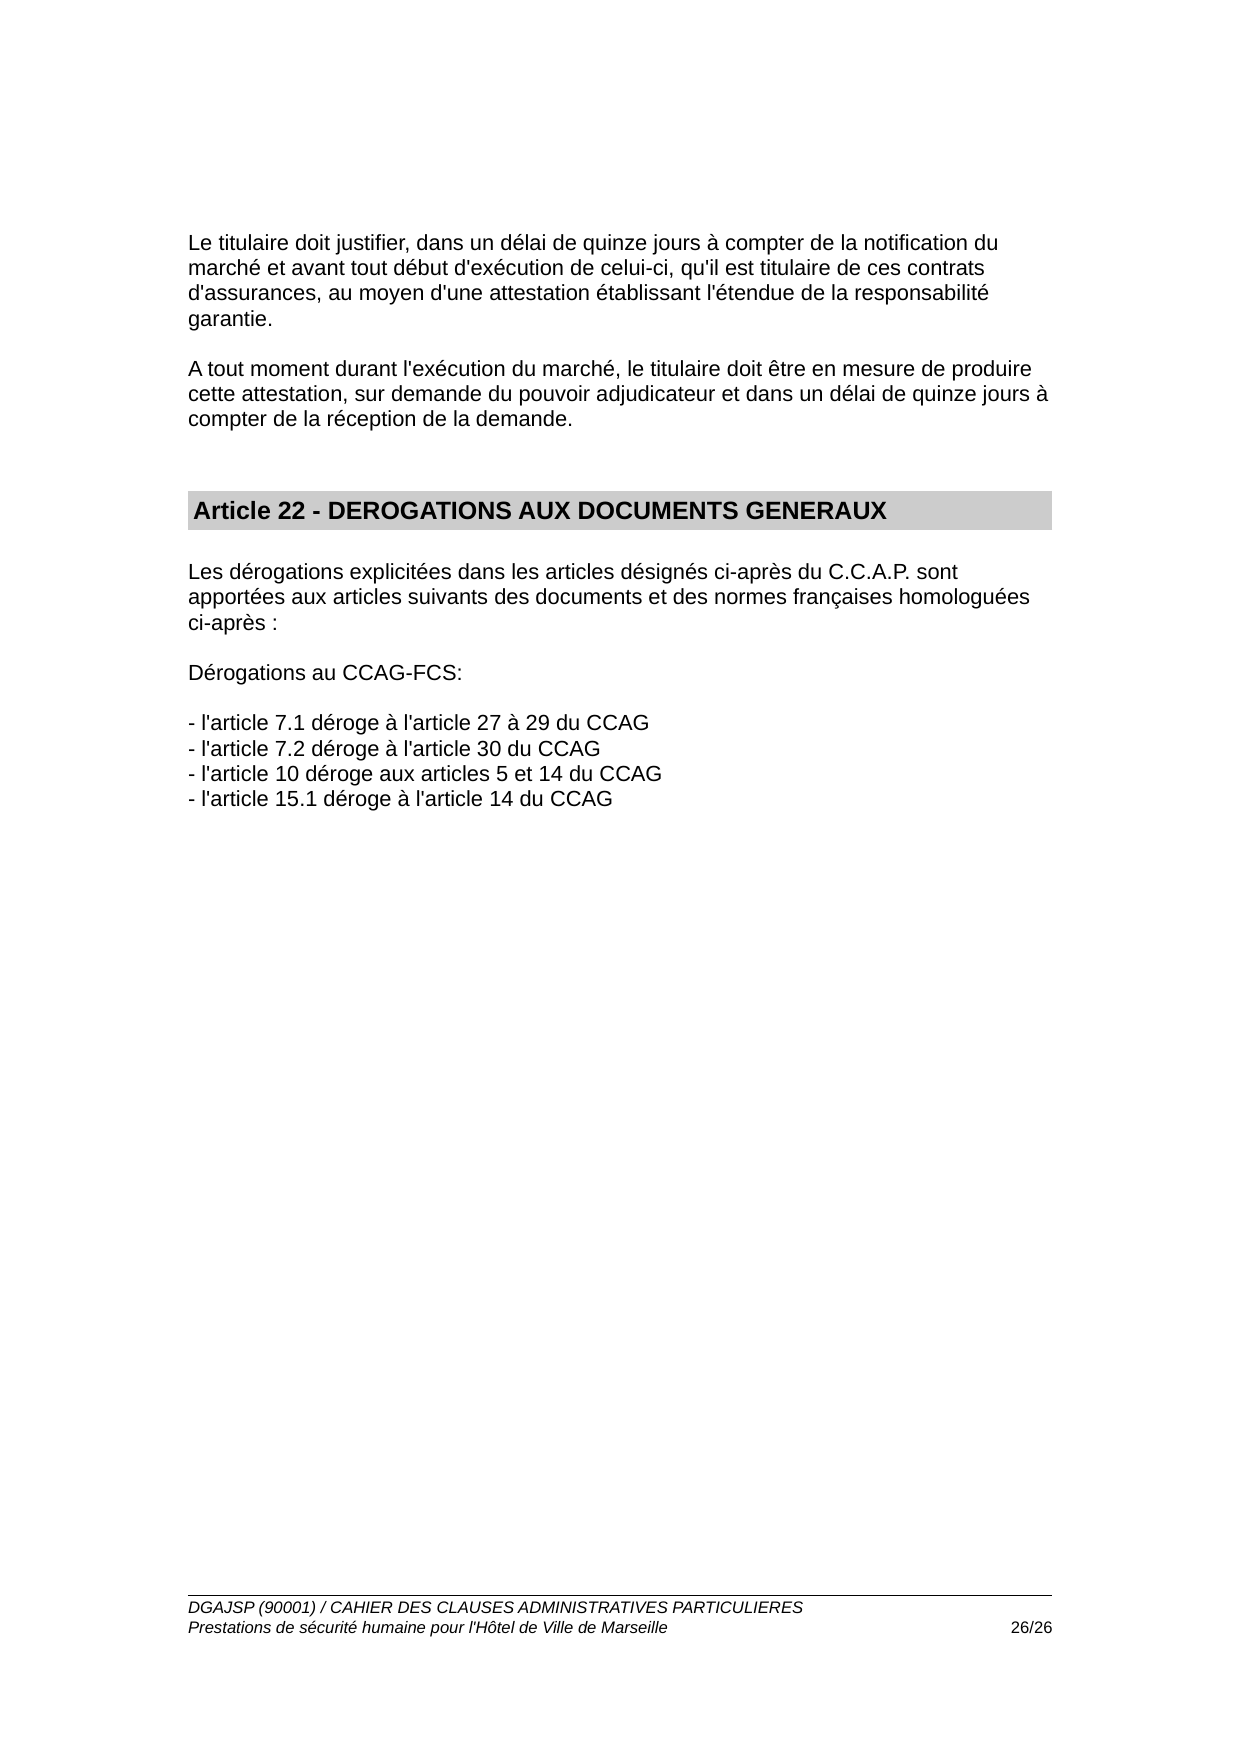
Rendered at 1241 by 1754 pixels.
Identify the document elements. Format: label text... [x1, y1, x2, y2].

text A tout moment durant l'exécution du marché, le titulaire doit être en mesure de produire cette attestation, sur demande du pouvoir adjudicateur et dans un délai de quinze jours à compter de la réception de la demande. [188, 356, 1052, 431]
text - l'article 7.1 déroge à l'article 27 à 29 du CCAG [188, 710, 1052, 735]
text Les dérogations explicitées dans les articles désignés ci-après du C.C.A.P. sont apportées aux articles suivants des documents et des normes françaises homologuées ci-après : [188, 559, 1052, 634]
subtitle DEROGATIONS AUX DOCUMENTS GENERAUX [190, 493, 1050, 527]
text - l'article 7.2 déroge à l'article 30 du CCAG [188, 735, 1052, 761]
text - l'article 15.1 déroge à l'article 14 du CCAG [188, 786, 1052, 811]
text Dérogations au CCAG-FCS: [188, 660, 1052, 685]
text - l'article 10 déroge aux articles 5 et 14 du CCAG [188, 761, 1052, 786]
text Le titulaire doit justifier, dans un délai de quinze jours à compter de la notification du marché et avant tout début d'exécution de celui-ci, qu'il est titulaire de ces contrats d'assurances, au moyen d'une attestation établissant l'étendue de la responsabilité garantie. [188, 230, 1052, 331]
